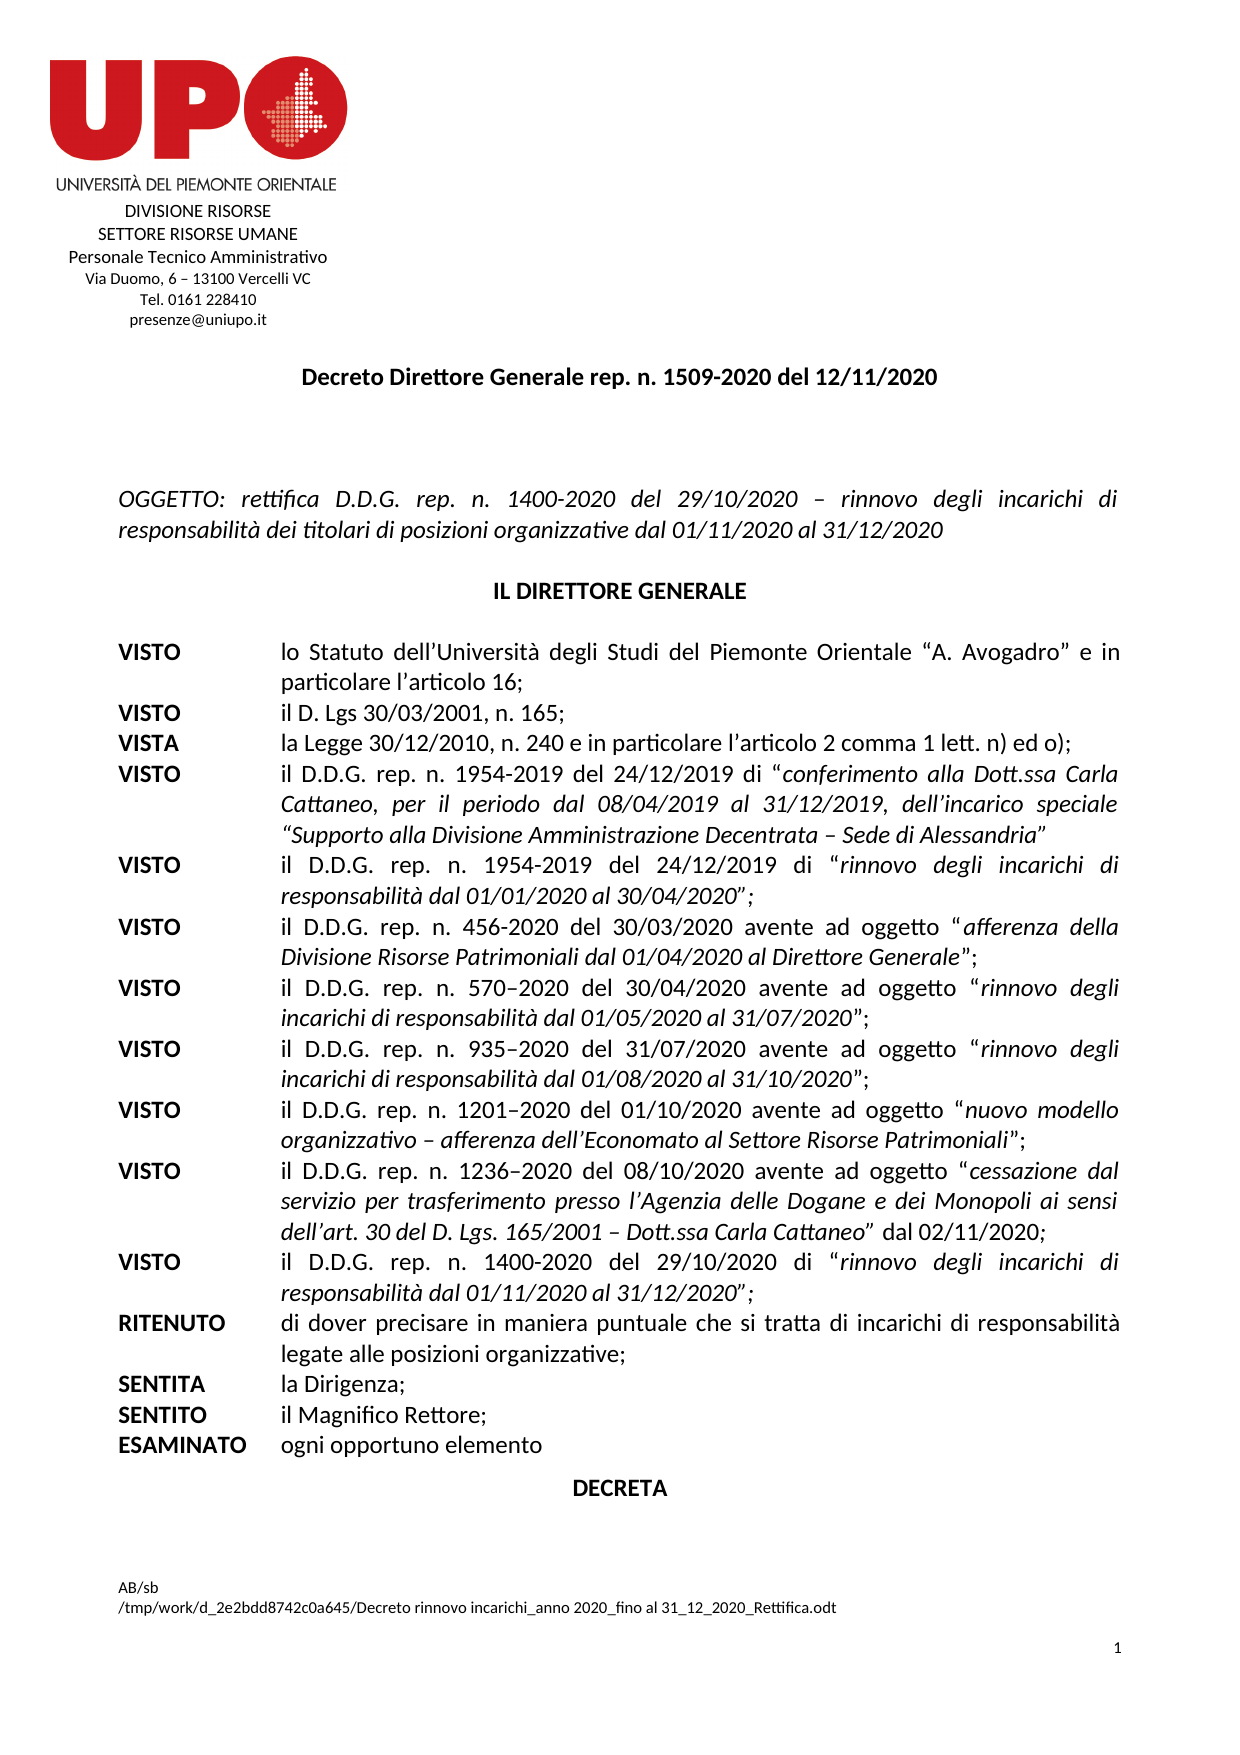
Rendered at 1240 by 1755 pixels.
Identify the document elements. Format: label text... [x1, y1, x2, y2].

text OGGETTO: rettifica D.D.G. rep. n. 1400-2020 del 29/10/2020 – rinnovo degli incarichi di responsabilità dei titolari di posizioni organizzative dal 01/11/2020 al 31/12/2020 [118, 483, 1121, 544]
text VISTO il D.D.G. rep. n. 935–2020 del 31/07/2020 avente ad oggetto “rinnovo degli incarichi di responsabilità dal 01/08/2020 al 31/10/2020”; [118, 1033, 1121, 1094]
text SENTITO il Magnifico Rettore; [118, 1399, 1121, 1429]
text VISTO il D.D.G. rep. n. 570–2020 del 30/04/2020 avente ad oggetto “rinnovo degli incarichi di responsabilità dal 01/05/2020 al 31/07/2020”; [118, 972, 1121, 1033]
text DECRETA [118, 1472, 1121, 1503]
text VISTO il D. Lgs 30/03/2001, n. 165; [118, 697, 1121, 727]
text IL DIRETTORE GENERALE [118, 575, 1121, 605]
text VISTO il D.D.G. rep. n. 1400-2020 del 29/10/2020 di “rinnovo degli incarichi di responsabilità dal 01/11/2020 al 31/12/2020”; [118, 1246, 1121, 1307]
text VISTO il D.D.G. rep. n. 1236–2020 del 08/10/2020 avente ad oggetto “cessazione dal servizio per trasferimento presso l’Agenzia delle Dogane e dei Monopoli ai sensi dell’art. 30 del D. Lgs. 165/2001 – Dott.ssa Carla Cattaneo” dal 02/11/2020; [118, 1155, 1121, 1246]
text RITENUTO di dover precisare in maniera puntuale che si tratta di incarichi di responsabilità legate alle posizioni organizzative; [118, 1307, 1121, 1368]
text VISTO lo Statuto dell’Università degli Studi del Piemonte Orientale “A. Avogadro” e in particolare l’articolo 16; [118, 636, 1121, 697]
text VISTO il D.D.G. rep. n. 1954-2019 del 24/12/2019 di “conferimento alla Dott.ssa Carla Cattaneo, per il periodo dal 08/04/2019 al 31/12/2019, dell’incarico speciale “Supporto alla Divisione Amministrazione Decentrata – Sede di Alessandria” [118, 758, 1121, 849]
text Decreto Direttore Generale rep. n. 1509-2020 del 12/11/2020 [118, 361, 1121, 392]
text VISTO il D.D.G. rep. n. 456-2020 del 30/03/2020 avente ad oggetto “afferenza della Divisione Risorse Patrimoniali dal 01/04/2020 al Direttore Generale”; [118, 911, 1121, 972]
text ESAMINATO ogni opportuno elemento [118, 1429, 1121, 1460]
text VISTA la Legge 30/12/2010, n. 240 e in particolare l’articolo 2 comma 1 lett. n) ed o); [118, 727, 1121, 758]
text SENTITA la Dirigenza; [118, 1368, 1121, 1399]
text VISTO il D.D.G. rep. n. 1954-2019 del 24/12/2019 di “rinnovo degli incarichi di responsabilità dal 01/01/2020 al 30/04/2020”; [118, 849, 1121, 911]
text VISTO il D.D.G. rep. n. 1201–2020 del 01/10/2020 avente ad oggetto “nuovo modello organizzativo – afferenza dell’Economato al Settore Risorse Patrimoniali”; [118, 1094, 1121, 1155]
